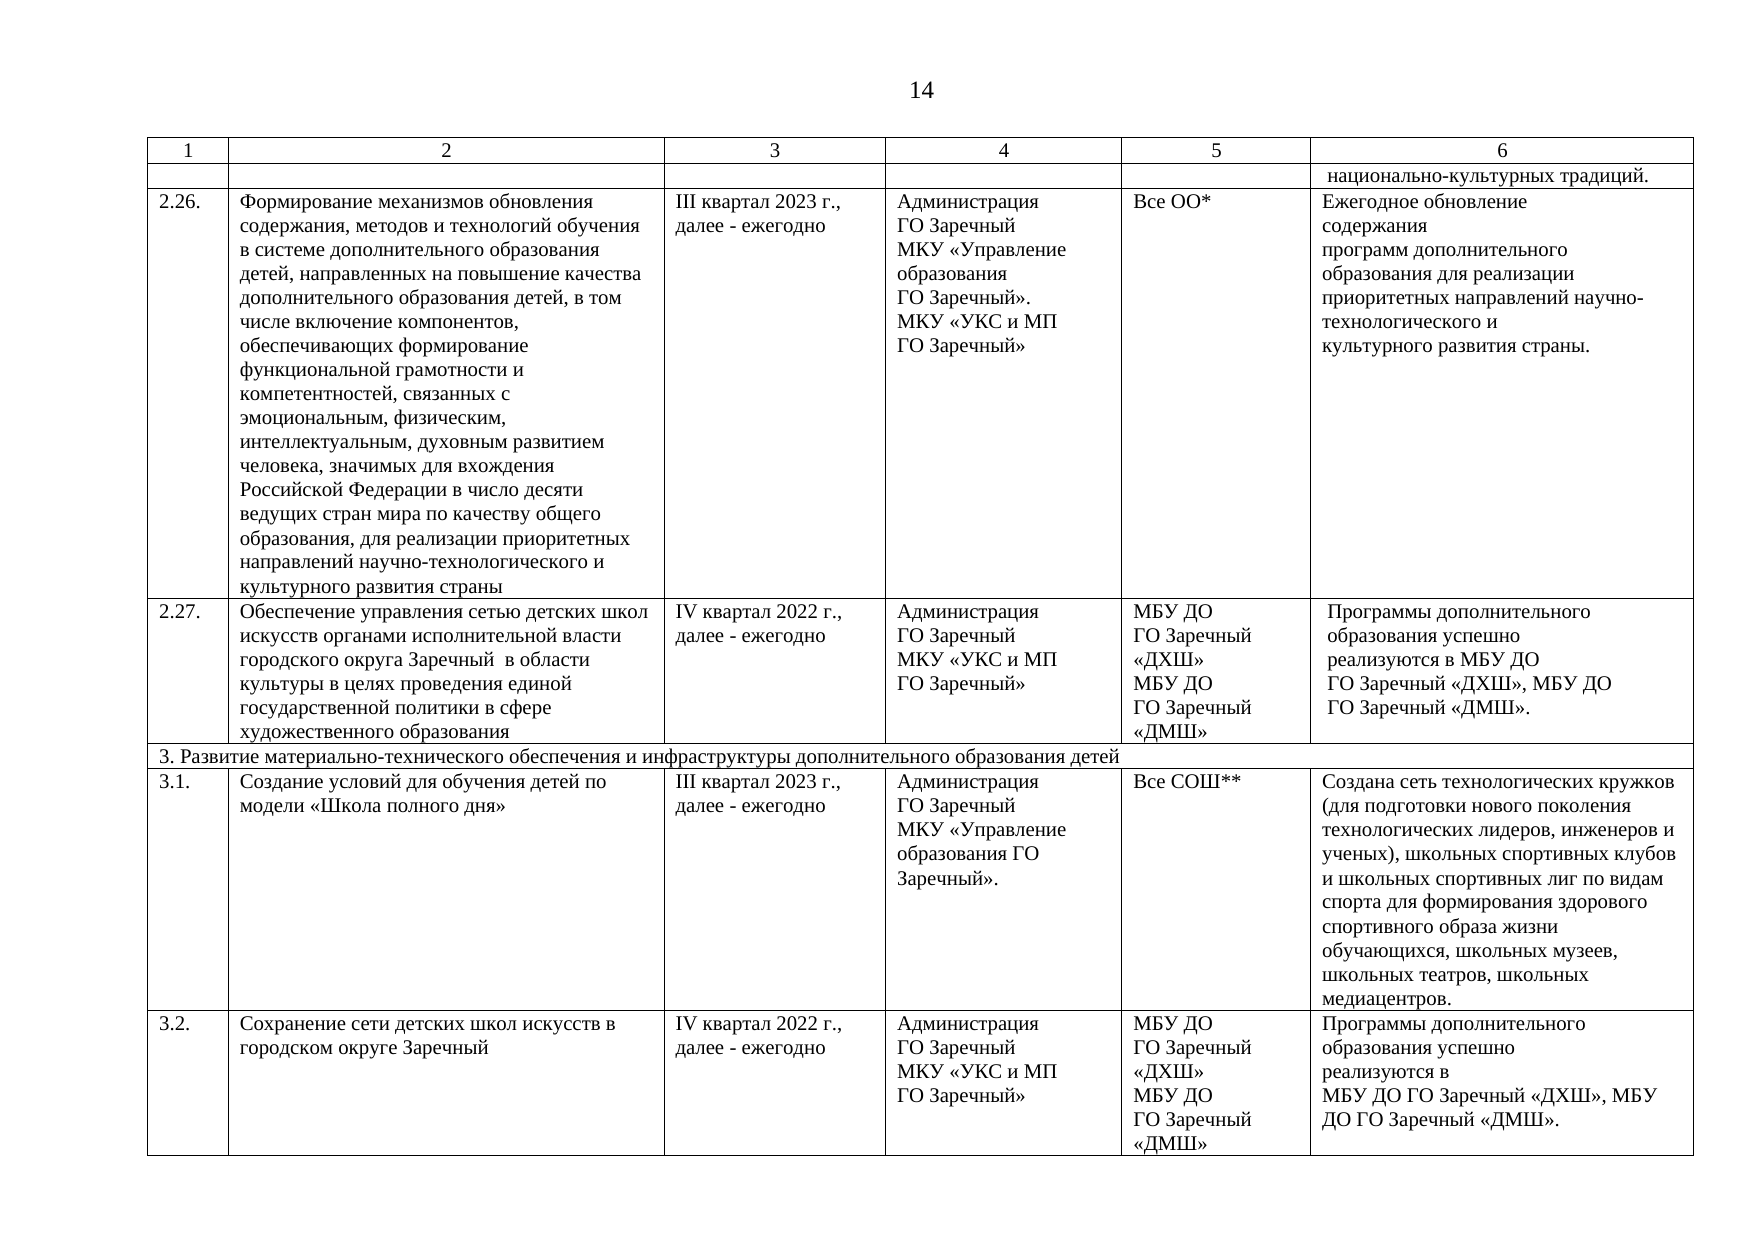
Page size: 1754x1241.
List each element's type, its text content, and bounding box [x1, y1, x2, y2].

table_cell Все СОШ** [1122, 769, 1310, 1010]
table_cell Все ОО* [1122, 189, 1310, 598]
table_cell Сохранение сети детских школ искусств в городском округе Заречный [229, 1011, 664, 1155]
table_cell [665, 164, 885, 187]
table_header 2 [229, 138, 664, 162]
table_cell 3.1. [148, 769, 228, 1010]
table_cell [148, 164, 228, 187]
table_cell 3.2. [148, 1011, 228, 1155]
table_cell Администрация ГО Заречный МКУ «Управление образования ГО Заречный». МКУ «УКС и МП ГО Заречный» [886, 189, 1121, 598]
table_cell Администрация ГО Заречный МКУ «УКС и МП ГО Заречный» [886, 599, 1121, 743]
table_cell Программы дополнительного образования успешно реализуются в МБУ ДО ГО Заречный «ДХШ», МБУ ДО ГО Заречный «ДМШ». [1311, 1011, 1693, 1155]
table_header 4 [886, 138, 1121, 162]
table_cell [229, 164, 664, 187]
table_cell 2.26. [148, 189, 228, 598]
table_cell Администрация ГО Заречный МКУ «УКС и МП ГО Заречный» [886, 1011, 1121, 1155]
table_cell IV квартал 2022 г., далее - ежегодно [665, 1011, 885, 1155]
table_header 3 [665, 138, 885, 162]
table_cell III квартал 2023 г., далее - ежегодно [665, 189, 885, 598]
table_header 6 [1311, 138, 1693, 162]
table_header 5 [1122, 138, 1310, 162]
table_cell МБУ ДО ГО Заречный «ДХШ» МБУ ДО ГО Заречный «ДМШ» [1122, 1011, 1310, 1155]
table_cell III квартал 2023 г., далее - ежегодно [665, 769, 885, 1010]
table_cell [1122, 164, 1310, 187]
table_cell Создание условий для обучения детей по модели «Школа полного дня» [229, 769, 664, 1010]
table_cell МБУ ДО ГО Заречный «ДХШ» МБУ ДО ГО Заречный «ДМШ» [1122, 599, 1310, 743]
table_cell Ежегодное обновление содержания программ дополнительного образования для реализации приоритетных направлений научно-технологического и культурного развития страны. [1311, 189, 1693, 598]
table_cell Формирование механизмов обновления содержания, методов и технологий обучения в системе дополнительного образования детей, направленных на повышение качества дополнительного образования детей, в том числе включение компонентов, обеспечивающих формирование функциональной грамотности и компетентностей, связанных с эмоциональным, физическим, интеллектуальным, духовным развитием человека, значимых для вхождения Российской Федерации в число десяти ведущих стран мира по качеству общего образования, для реализации приоритетных направлений научно-технологического и культурного развития страны [229, 189, 664, 598]
table_cell национально-культурных традиций. [1311, 164, 1693, 187]
table_header 1 [148, 138, 228, 162]
table_cell Обеспечение управления сетью детских школ искусств органами исполнительной власти городского округа Заречный в области культуры в целях проведения единой государственной политики в сфере художественного образования [229, 599, 664, 743]
table_cell Администрация ГО Заречный МКУ «Управление образования ГО Заречный». [886, 769, 1121, 1010]
table_cell IV квартал 2022 г., далее - ежегодно [665, 599, 885, 743]
table_cell [886, 164, 1121, 187]
table_cell Создана сеть технологических кружков (для подготовки нового поколения технологических лидеров, инженеров и ученых), школьных спортивных клубов и школьных спортивных лиг по видам спорта для формирования здорового спортивного образа жизни обучающихся, школьных музеев, школьных театров, школьных медиацентров. [1311, 769, 1693, 1010]
table_cell Программы дополнительного образования успешно реализуются в МБУ ДО ГО Заречный «ДХШ», МБУ ДО ГО Заречный «ДМШ». [1311, 599, 1693, 743]
table_cell 2.27. [148, 599, 228, 743]
table_cell 3. Развитие материально-технического обеспечения и инфраструктуры дополнительного образования детей [148, 744, 1693, 768]
